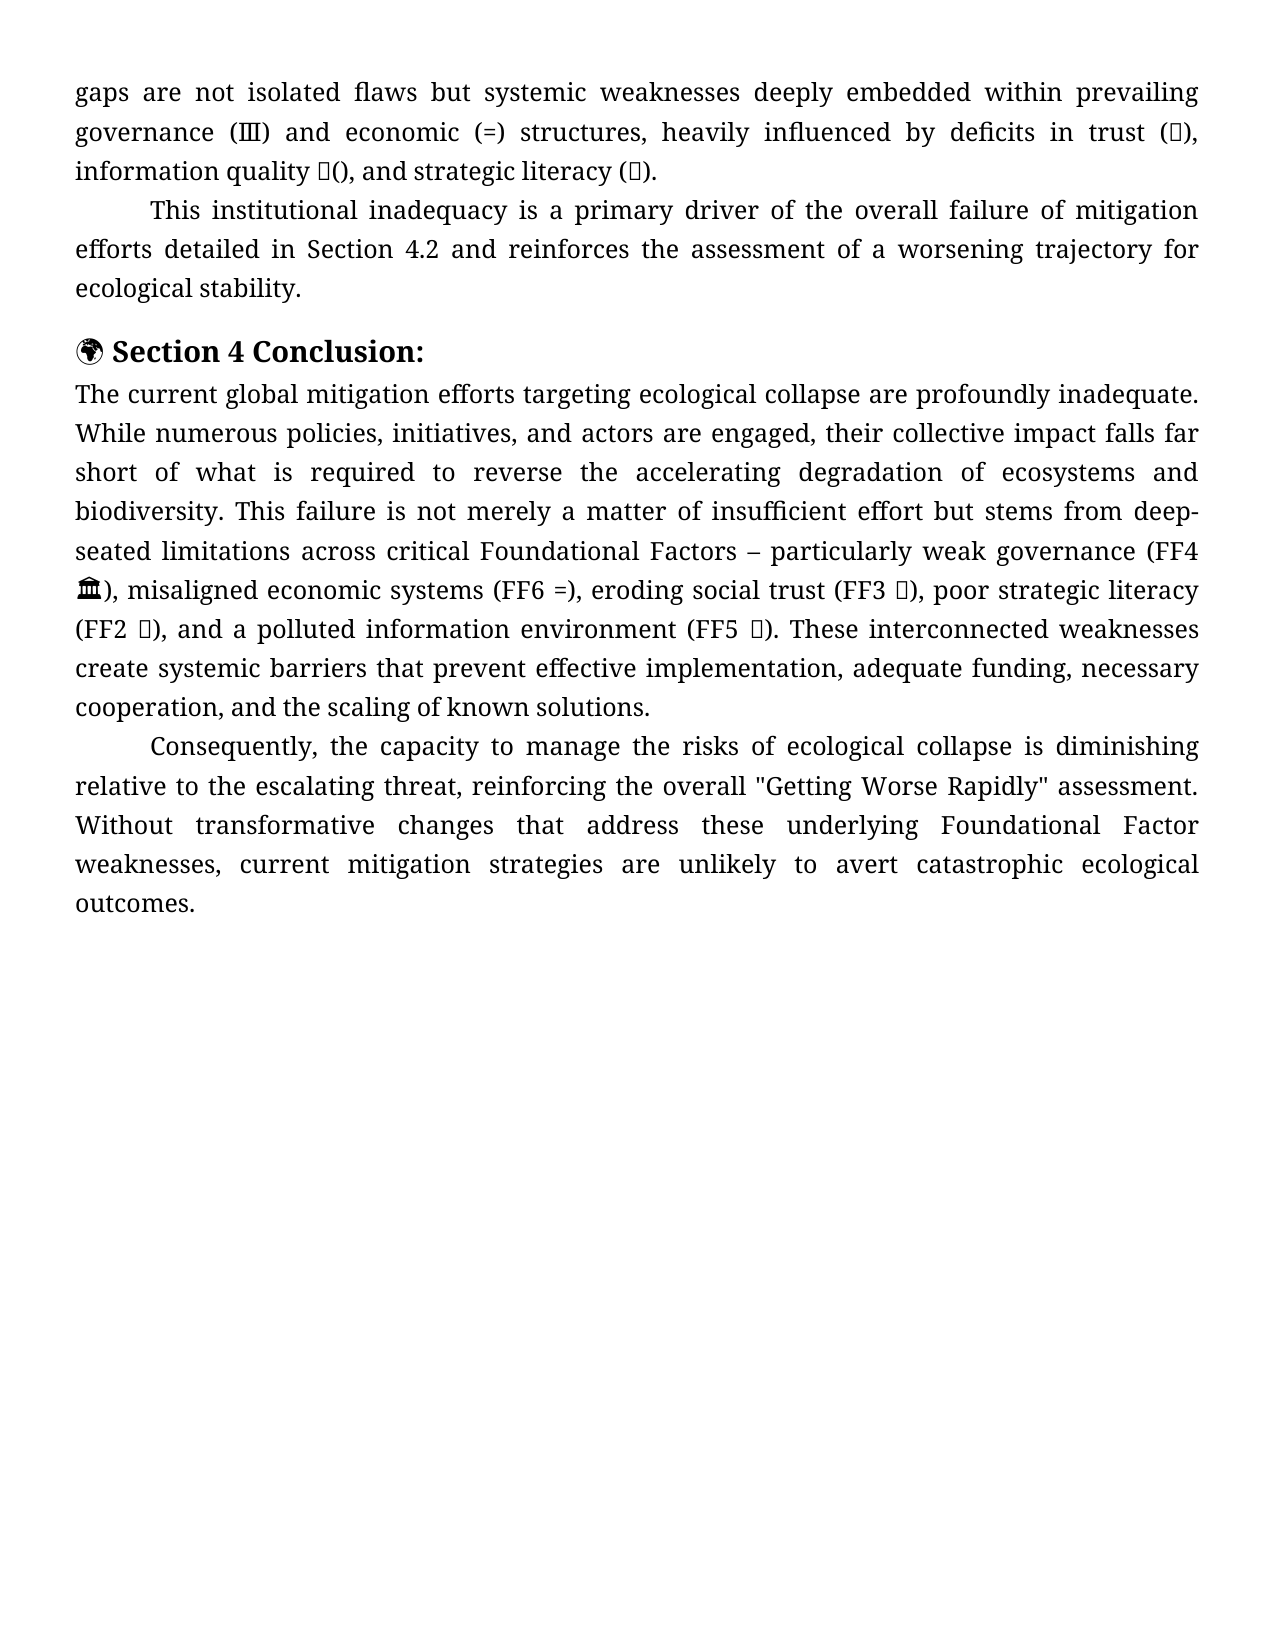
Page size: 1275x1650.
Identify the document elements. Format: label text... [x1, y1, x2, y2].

text gaps are not isolated flaws but systemic weaknesses deeply embedded within prevailing governance (Ⅲ) and economic (=) structures, heavily influenced by deficits in trust (🤝), information quality 📀(), and strategic literacy (🔎). [75, 75, 1200, 187]
text Consequently, the capacity to manage the risks of ecological collapse is diminishing relative to the escalating threat, reinforcing the overall "Getting Worse Rapidly" assessment. Without transformative changes that address these underlying Foundational Factor weaknesses, current mitigation strategies are unlikely to avert catastrophic ecological outcomes. [75, 729, 1200, 920]
text The current global mitigation efforts targeting ecological collapse are profoundly inadequate. While numerous policies, initiatives, and actors are engaged, their collective impact falls far short of what is required to reverse the accelerating degradation of ecosystems and biodiversity. This failure is not merely a matter of insufficient effort but stems from deep-seated limitations across critical Foundational Factors – particularly weak governance (FF4 🏛️), misaligned economic systems (FF6 =), eroding social trust (FF3 🤝), poor strategic literacy (FF2 🔎), and a polluted information environment (FF5 📀). These interconnected weaknesses create systemic barriers that prevent effective implementation, adequate funding, necessary cooperation, and the scaling of known solutions. [75, 376, 1200, 724]
subtitle 🌍 Section 4 Conclusion: [75, 331, 1200, 371]
text This institutional inadequacy is a primary driver of the overall failure of mitigation efforts detailed in Section 4.2 and reinforces the assessment of a worsening trajectory for ecological stability. [75, 192, 1200, 305]
